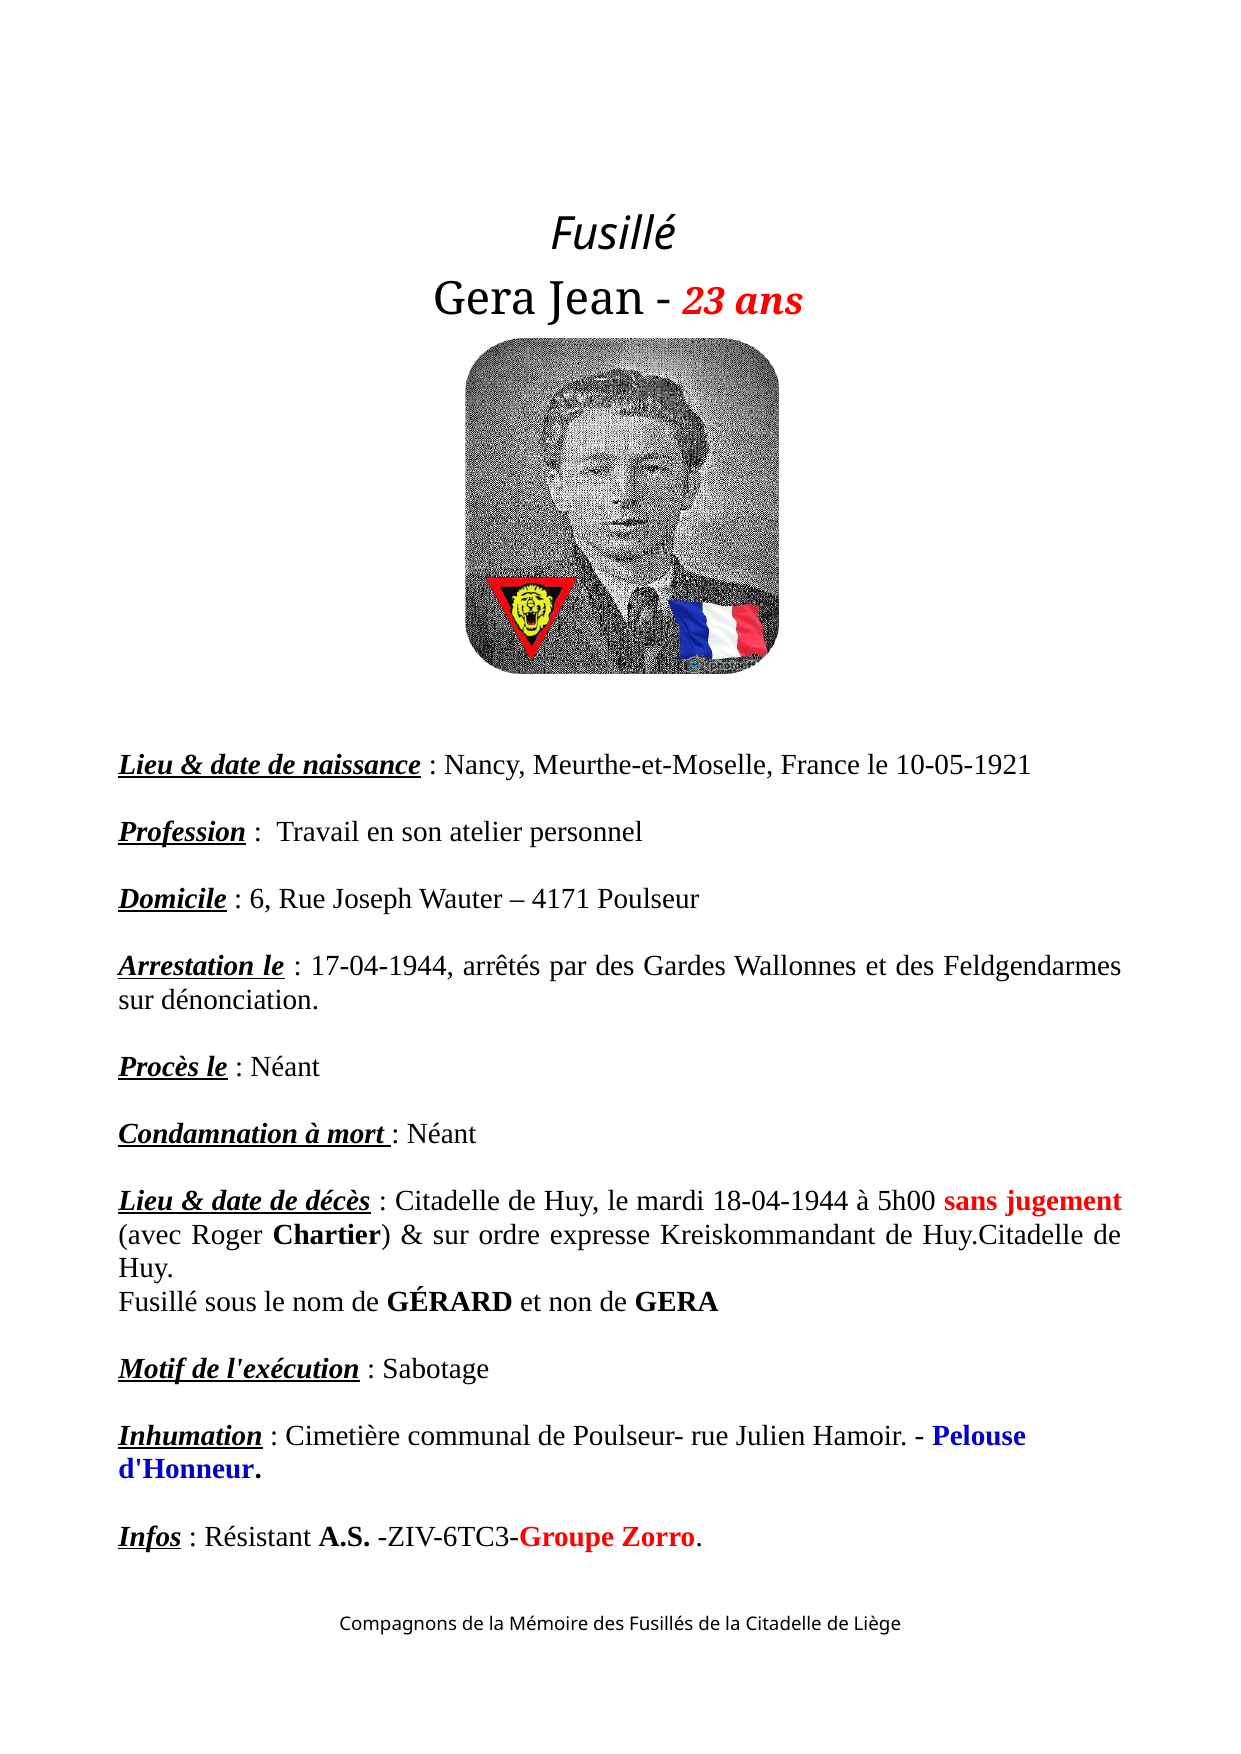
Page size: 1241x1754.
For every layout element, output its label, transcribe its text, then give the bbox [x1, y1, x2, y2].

text Infos : Résistant A.S. -ZIV-6TC3-Groupe Zorro. [118, 1519, 1122, 1552]
text Motif de l'exécution : Sabotage [118, 1351, 1122, 1384]
text Lieu & date de naissance : Nancy, Meurthe-et-Moselle, France le 10-05-1921 [118, 747, 1122, 781]
text Arrestation le : 17-04-1944, arrêtés par des Gardes Wallonnes et des Feldgendarmes sur dénonciation. [118, 948, 1122, 1016]
text Lieu & date de décès : Citadelle de Huy, le mardi 18-04-1944 à 5h00 sans jugement (avec Roger Chartier) & sur ordre expresse Kreiskommandant de Huy.Citadelle de Huy. [118, 1183, 1122, 1284]
text Condamnation à mort : Néant [118, 1116, 1122, 1150]
text Gera Jean - 23 ans [118, 266, 1122, 328]
text Domicile : 6, Rue Joseph Wauter – 4171 Poulseur [118, 881, 1122, 915]
text Profession : Travail en son atelier personnel [118, 814, 1122, 848]
picture [465, 338, 779, 674]
text Fusillé sous le nom de GÉRARD et non de GERA [118, 1284, 1122, 1317]
text Fusillé [118, 192, 1122, 266]
text Procès le : Néant [118, 1049, 1122, 1083]
text Inhumation : Cimetière communal de Poulseur- rue Julien Hamoir. - Pelouse d'Honneur. [118, 1418, 1122, 1485]
